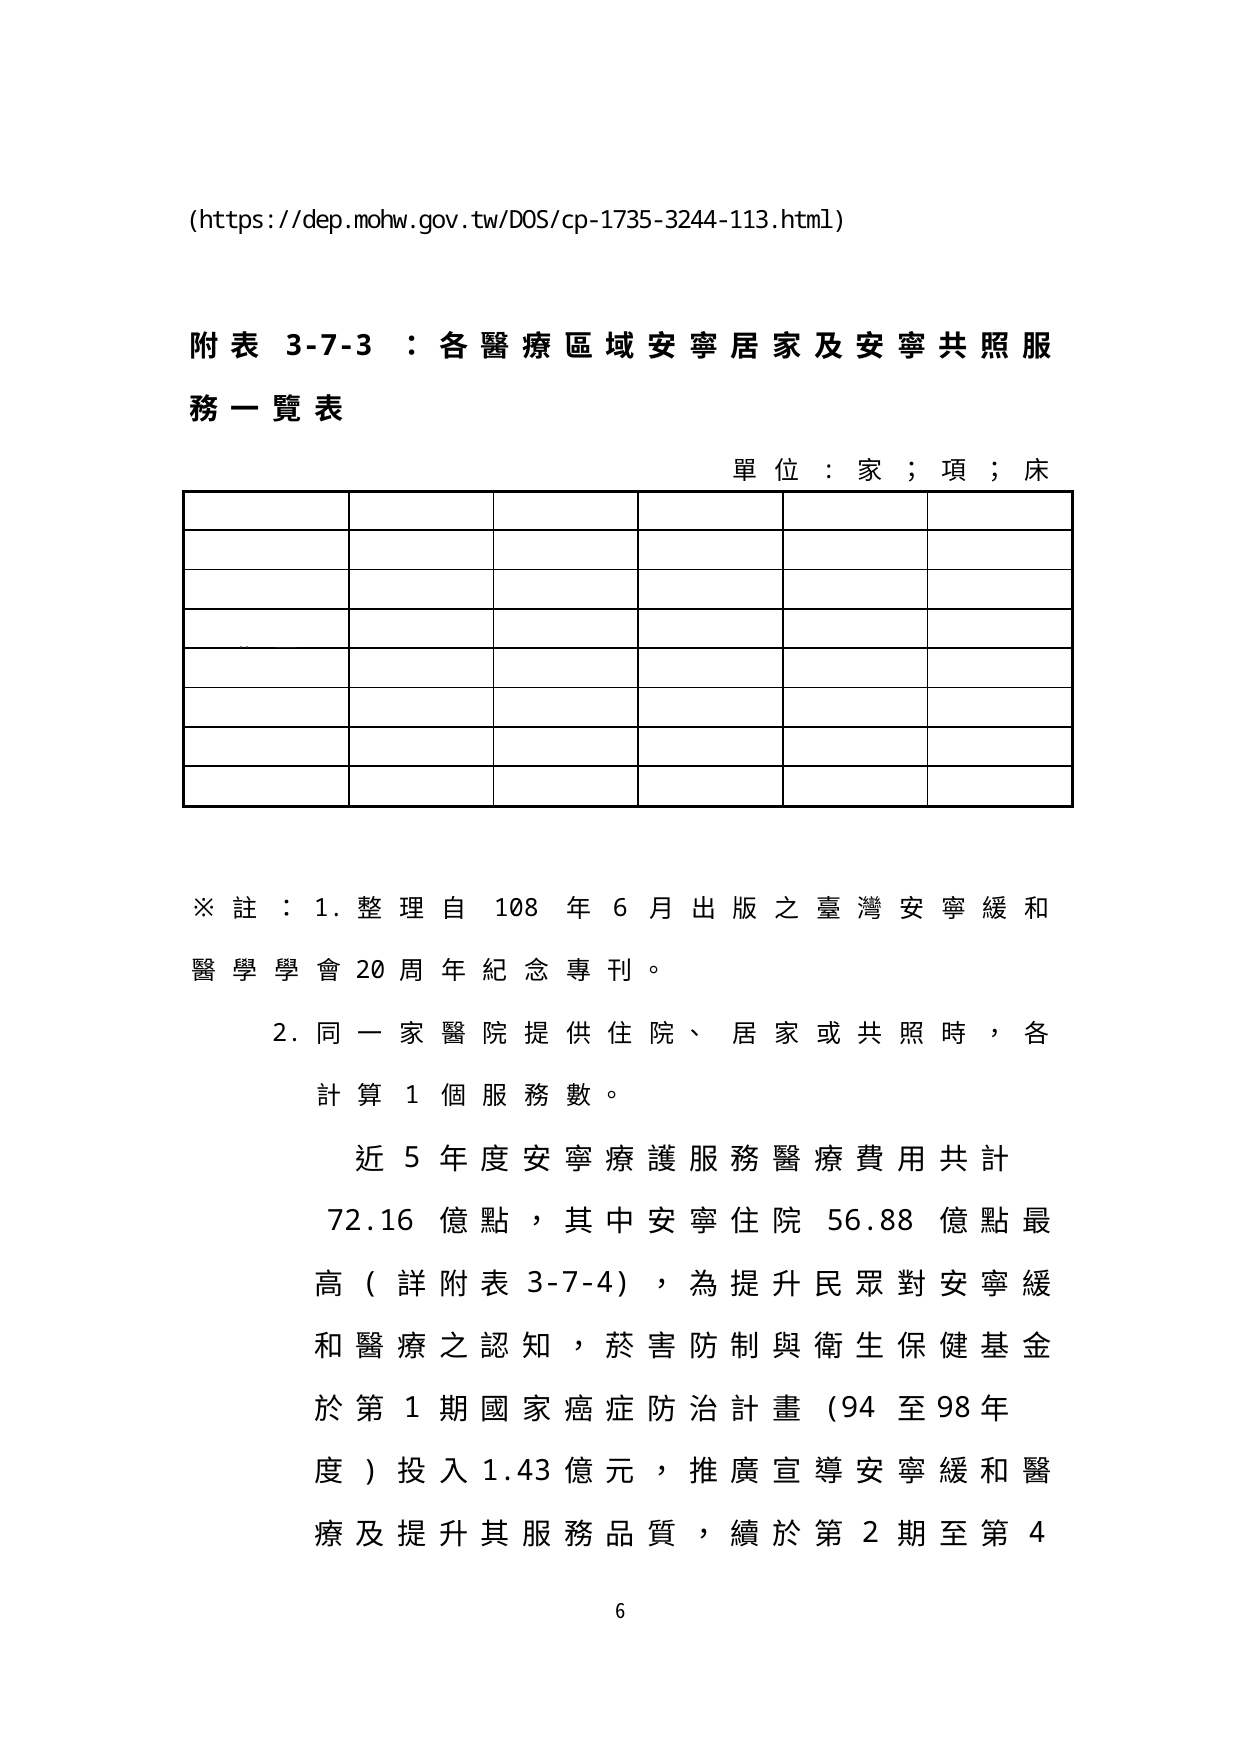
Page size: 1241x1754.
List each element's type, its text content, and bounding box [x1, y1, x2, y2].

table_cell 34 [928, 570, 1071, 608]
table_cell 11 [928, 767, 1071, 805]
table_cell 南區 [185, 688, 348, 726]
table_cell 112 [784, 531, 927, 568]
table_cell 8 [784, 767, 927, 805]
table_cell 合計 [185, 531, 348, 568]
text 近5年度安寧療護服務醫療費用共計72.16億點，其中安寧住院56.88億點最高(詳附表3-7-4)，為提升民眾對安寧緩和醫療之認知，菸害防制與衛生保健基金於第1期國家癌症防治計畫(94至98年度)投入1.43億元，推廣宣導安寧緩和醫療及提升其服務品質，續於第2期至第4期進行癌症醫療品質提升工作，皆將安寧療護列為推動項目；此外醫療發展基金於105至108年度辦理預立醫療照護諮商推廣及安寧緩和醫療社區照護等業務，投入經費合計3,151萬8千元，建立整合性社區居家安寧緩和照護服務與多元專業團隊，以提升照護人員、民眾及家屬對於安寧緩和照護之認知。 [271, 1115, 1058, 1552]
table_cell 20 [784, 688, 927, 726]
table_cell 24 [928, 688, 1071, 726]
text 2.同一家醫院提供住院、居家或共照時，各計算1個服務數。 [259, 990, 1058, 1115]
table_cell 7 [639, 767, 782, 805]
table_cell 北區 [185, 610, 348, 647]
table_cell 50 [494, 610, 637, 647]
table_cell 29 [928, 728, 1071, 765]
table_cell 39 [350, 570, 493, 608]
table_cell 154 [928, 531, 1071, 568]
table_cell 33 [350, 610, 493, 647]
table_cell 臺北 [185, 570, 348, 608]
table_cell 6 [639, 610, 782, 647]
table_cell 11 [639, 728, 782, 765]
table_cell 31 [350, 649, 493, 687]
table_cell 26 [928, 649, 1071, 687]
table_cell 18 [784, 728, 927, 765]
table_header 醫療區域 [185, 493, 348, 529]
text 附表3-7-3：各醫療區域安寧居家及安寧共照服務一覽表 [183, 302, 1058, 427]
table_cell 31 [350, 728, 493, 765]
text (https://dep.mohw.gov.tw/DOS/cp-1735-3244-113.html) [183, 177, 1058, 240]
table_cell 25 [639, 570, 782, 608]
table_cell 56 [494, 688, 637, 726]
table_cell 中區 [185, 649, 348, 687]
table_header 安寧居家數 [784, 493, 927, 529]
table_cell 30 [784, 570, 927, 608]
table_cell 高屏 [185, 728, 348, 765]
text 單位:家；項；床 [183, 427, 1058, 490]
table_cell 26 [350, 688, 493, 726]
table_header 安寧共照數 [928, 493, 1071, 529]
table_cell 12 [639, 688, 782, 726]
table_cell 58 [494, 728, 637, 765]
table_header 安寧病房數 [639, 493, 782, 529]
table_header 服務數(2) [494, 493, 637, 529]
table_cell 11 [350, 767, 493, 805]
table_cell 170 [350, 531, 493, 568]
table_cell 22 [784, 649, 927, 687]
table_cell 14 [639, 649, 782, 687]
text ※註：1.整理自108年6月出版之臺灣安寧緩和醫學學會20周年紀念專刊。 [183, 865, 1058, 990]
table_cell 89 [494, 570, 637, 608]
table_header 醫院數 [350, 493, 493, 529]
table_cell 東部 [185, 767, 348, 805]
table_cell 75 [639, 531, 782, 568]
table_cell 30 [928, 610, 1071, 647]
table_cell 26 [494, 767, 637, 805]
table_cell 62 [494, 649, 637, 687]
table_cell 341 [494, 531, 637, 568]
table_cell 14 [784, 610, 927, 647]
